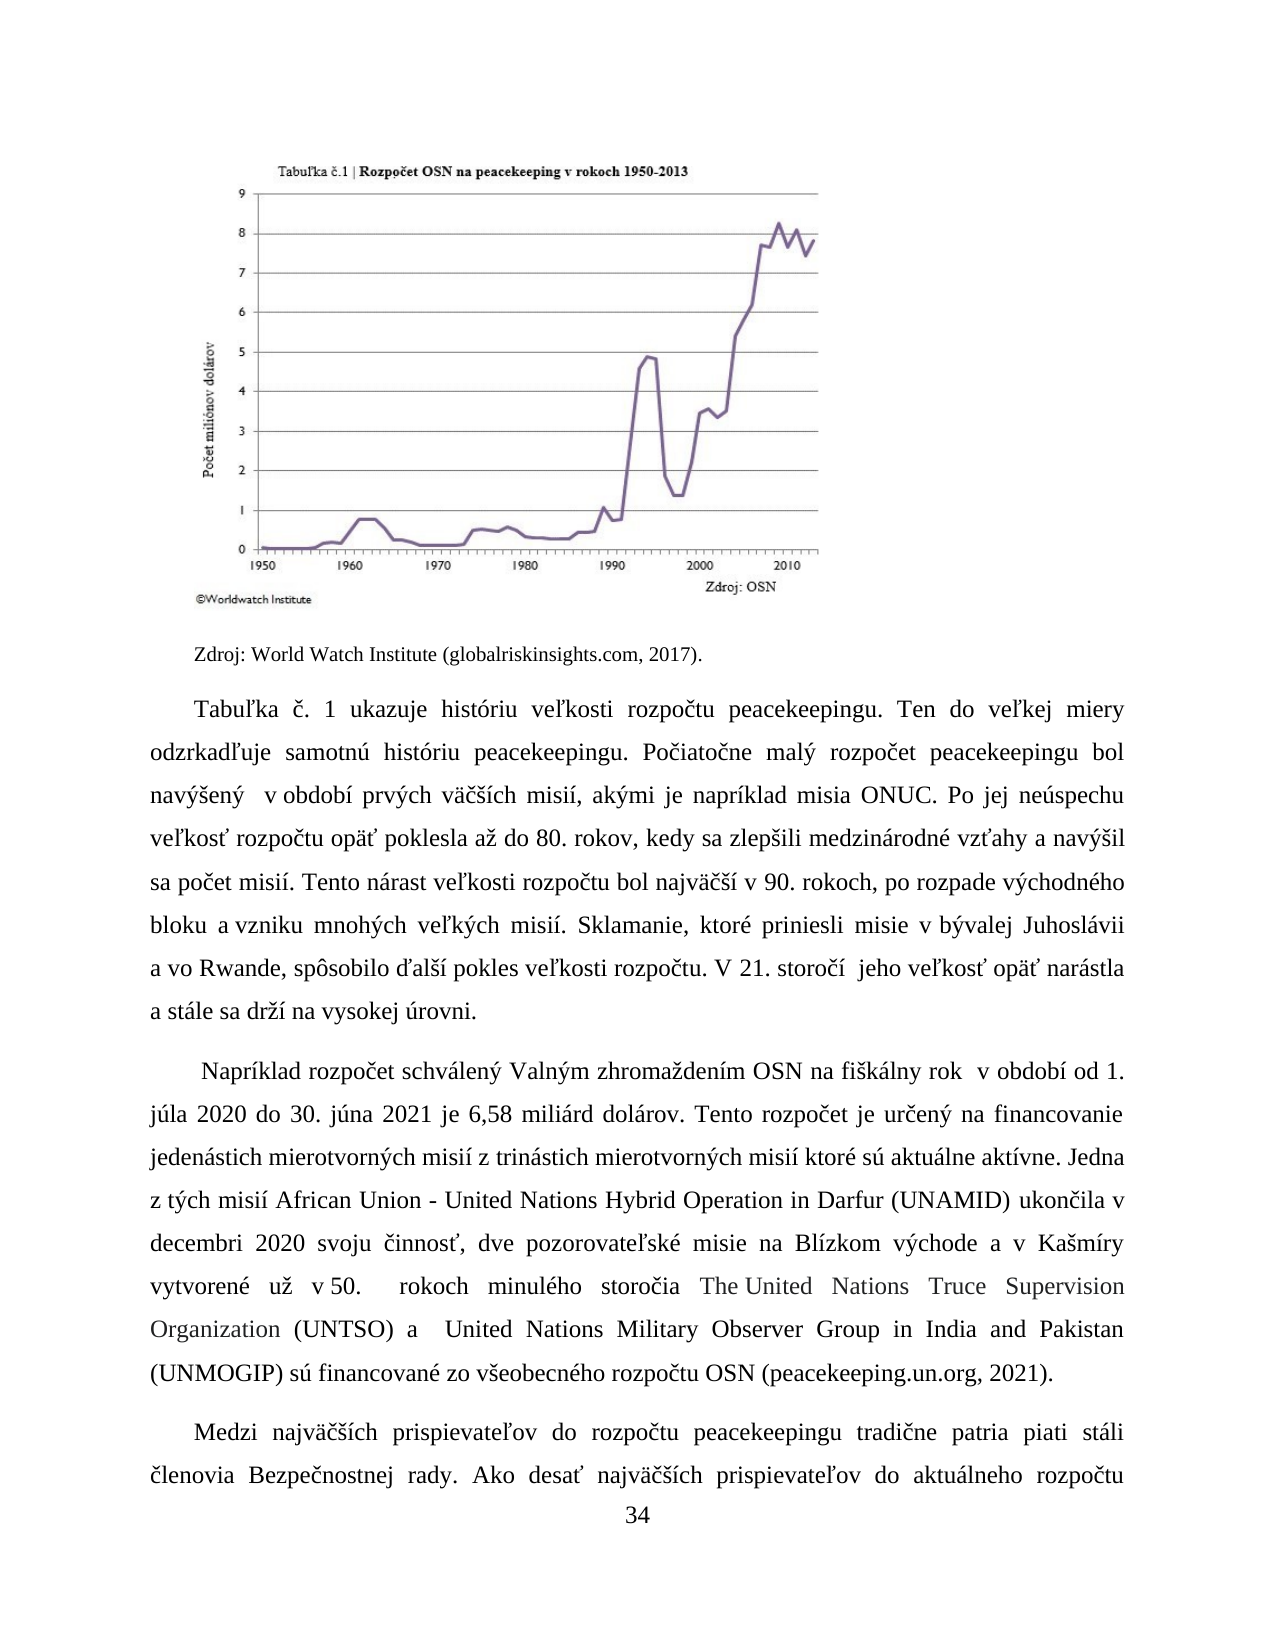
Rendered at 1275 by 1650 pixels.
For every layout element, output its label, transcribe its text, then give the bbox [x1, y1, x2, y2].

text Zdroj: World Watch Institute (globalriskinsights.com, 2017). [150, 641, 1125, 666]
text Napríklad rozpočet schválený Valným zhromaždením OSN na fiškálny rok v období od 1. júla 2020 do 30. júna 2021 je 6,58 miliárd dolárov. Tento rozpočet je určený na financovanie jedenástich mierotvorných misií z trinástich mierotvorných misií ktoré sú aktuálne aktívne. Jedna z tých misií African Union - United Nations Hybrid Operation in Darfur (UNAMID) ukončila v decembri 2020 svoju činnosť, dve pozorovateľské misie na Blízkom východe a v Kašmíry vytvorené už v 50. rokoch minulého storočia The United Nations Truce Supervision Organization (UNTSO) a United Nations Military Observer Group in India and Pakistan (UNMOGIP) sú financované zo všeobecného rozpočtu OSN (peacekeeping.un.org, 2021). [150, 1056, 1125, 1386]
text Tabuľka č. 1 ukazuje históriu veľkosti rozpočtu peacekeepingu. Ten do veľkej miery odzrkadľuje samotnú históriu peacekeepingu. Počiatočne malý rozpočet peacekeepingu bol navýšený v období prvých väčších misií, akými je napríklad misia ONUC. Po jej neúspechu veľkosť rozpočtu opäť poklesla až do 80. rokov, kedy sa zlepšili medzinárodné vzťahy a navýšil sa počet misií. Tento nárast veľkosti rozpočtu bol najväčší v 90. rokoch, po rozpade východného bloku a vzniku mnohých veľkých misií. Sklamanie, ktoré priniesli misie v bývalej Juhoslávii a vo Rwande, spôsobilo ďalší pokles veľkosti rozpočtu. V 21. storočí jeho veľkosť opäť narástla a stále sa drží na vysokej úrovni. [150, 694, 1125, 1025]
text Medzi najväčších prispievateľov do rozpočtu peacekeepingu tradične patria piati stáli členovia Bezpečnostnej rady. Ako desať najväčších prispievateľov do aktuálneho rozpočtu [150, 1417, 1125, 1489]
